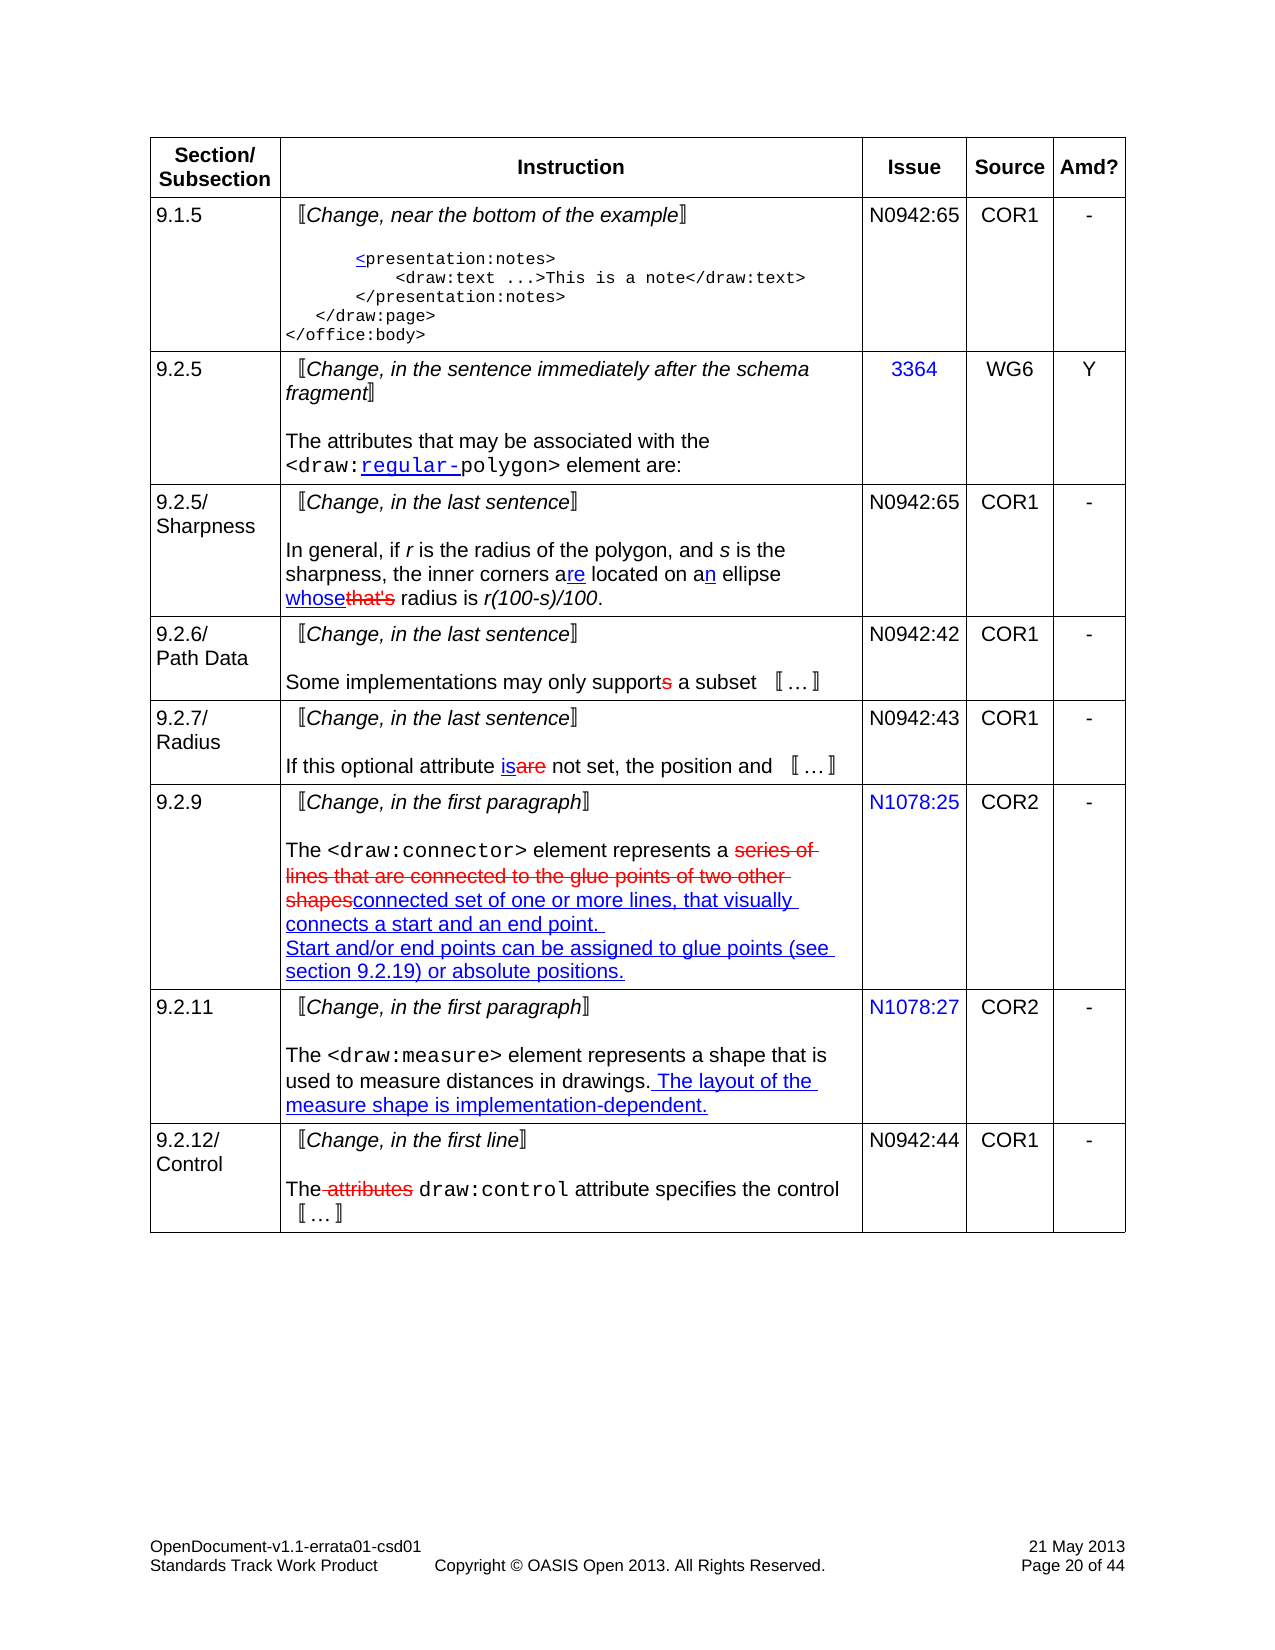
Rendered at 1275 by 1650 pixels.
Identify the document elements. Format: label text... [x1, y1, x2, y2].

table_cell - [1054, 198, 1125, 351]
table_cell N0942:42 [863, 617, 966, 700]
table_cell COR1 [967, 198, 1053, 351]
table_cell 〚Change, in the last sentence〛 If this optional attribute isare not set, the position and 〚 … 〛 [281, 701, 862, 784]
table_cell - [1054, 701, 1125, 784]
table_cell 〚Change, in the last sentence〛 Some implementations may only supports a subset 〚 … 〛 [281, 617, 862, 700]
table_cell COR1 [967, 701, 1053, 784]
table_cell Y [1054, 352, 1125, 484]
table_cell - [1054, 485, 1125, 616]
table_cell 〚Change, near the bottom of the example〛 <presentation:notes> <draw:text ...>This is a note</draw:text> </presentation:notes> </draw:page> </office:body> [281, 198, 862, 351]
table_cell 〚Change, in the first paragraph〛 The <draw:measure> element represents a shape that is used to measure distances in drawings. The layout of the measure shape is implementation-dependent. [281, 990, 862, 1122]
table_cell N0942:65 [863, 485, 966, 616]
table_cell N1078:27 [863, 990, 966, 1122]
table_header Issue [863, 138, 966, 197]
table_cell 9.2.12/ Control [151, 1124, 280, 1232]
table_cell COR1 [967, 1124, 1053, 1232]
table_cell - [1054, 1124, 1125, 1232]
table_cell COR1 [967, 617, 1053, 700]
table_cell 3364 [863, 352, 966, 484]
table_cell N0942:44 [863, 1124, 966, 1232]
table_header Instruction [281, 138, 862, 197]
table_cell 9.2.9 [151, 785, 280, 989]
table_cell - [1054, 990, 1125, 1122]
table_cell 〚Change, in the sentence immediately after the schema fragment〛 The attributes that may be associated with the <draw:regular-polygon> element are: [281, 352, 862, 484]
table_cell 9.2.5/ Sharpness [151, 485, 280, 616]
table_cell WG6 [967, 352, 1053, 484]
table_cell N1078:25 [863, 785, 966, 989]
table_cell 9.1.5 [151, 198, 280, 351]
table_header Section/ Subsection [151, 138, 280, 197]
table_cell 9.2.7/ Radius [151, 701, 280, 784]
table_header Amd? [1054, 138, 1125, 197]
table_cell - [1054, 617, 1125, 700]
table_cell - [1054, 785, 1125, 989]
table_cell N0942:43 [863, 701, 966, 784]
table_cell COR2 [967, 990, 1053, 1122]
table_cell 9.2.11 [151, 990, 280, 1122]
table_header Source [967, 138, 1053, 197]
table_cell COR1 [967, 485, 1053, 616]
table_cell 〚Change, in the last sentence〛 In general, if r is the radius of the polygon, and s is the sharpness, the inner corners are located on an ellipse whosethat's radius is r(100-s)/100. [281, 485, 862, 616]
table_cell 〚Change, in the first paragraph〛 The <draw:connector> element represents a series of lines that are connected to the glue points of two other shapesconnected set of one or more lines, that visually connects a start and an end point. Start and/or end points can be assigned to glue points (see section 9.2.19) or absolute positions. [281, 785, 862, 989]
table_cell 9.2.6/ Path Data [151, 617, 280, 700]
table_cell N0942:65 [863, 198, 966, 351]
table_cell 〚Change, in the first line〛 The attributes draw:control attribute specifies the control 〚 … 〛 [281, 1124, 862, 1232]
table_cell 9.2.5 [151, 352, 280, 484]
table_cell COR2 [967, 785, 1053, 989]
